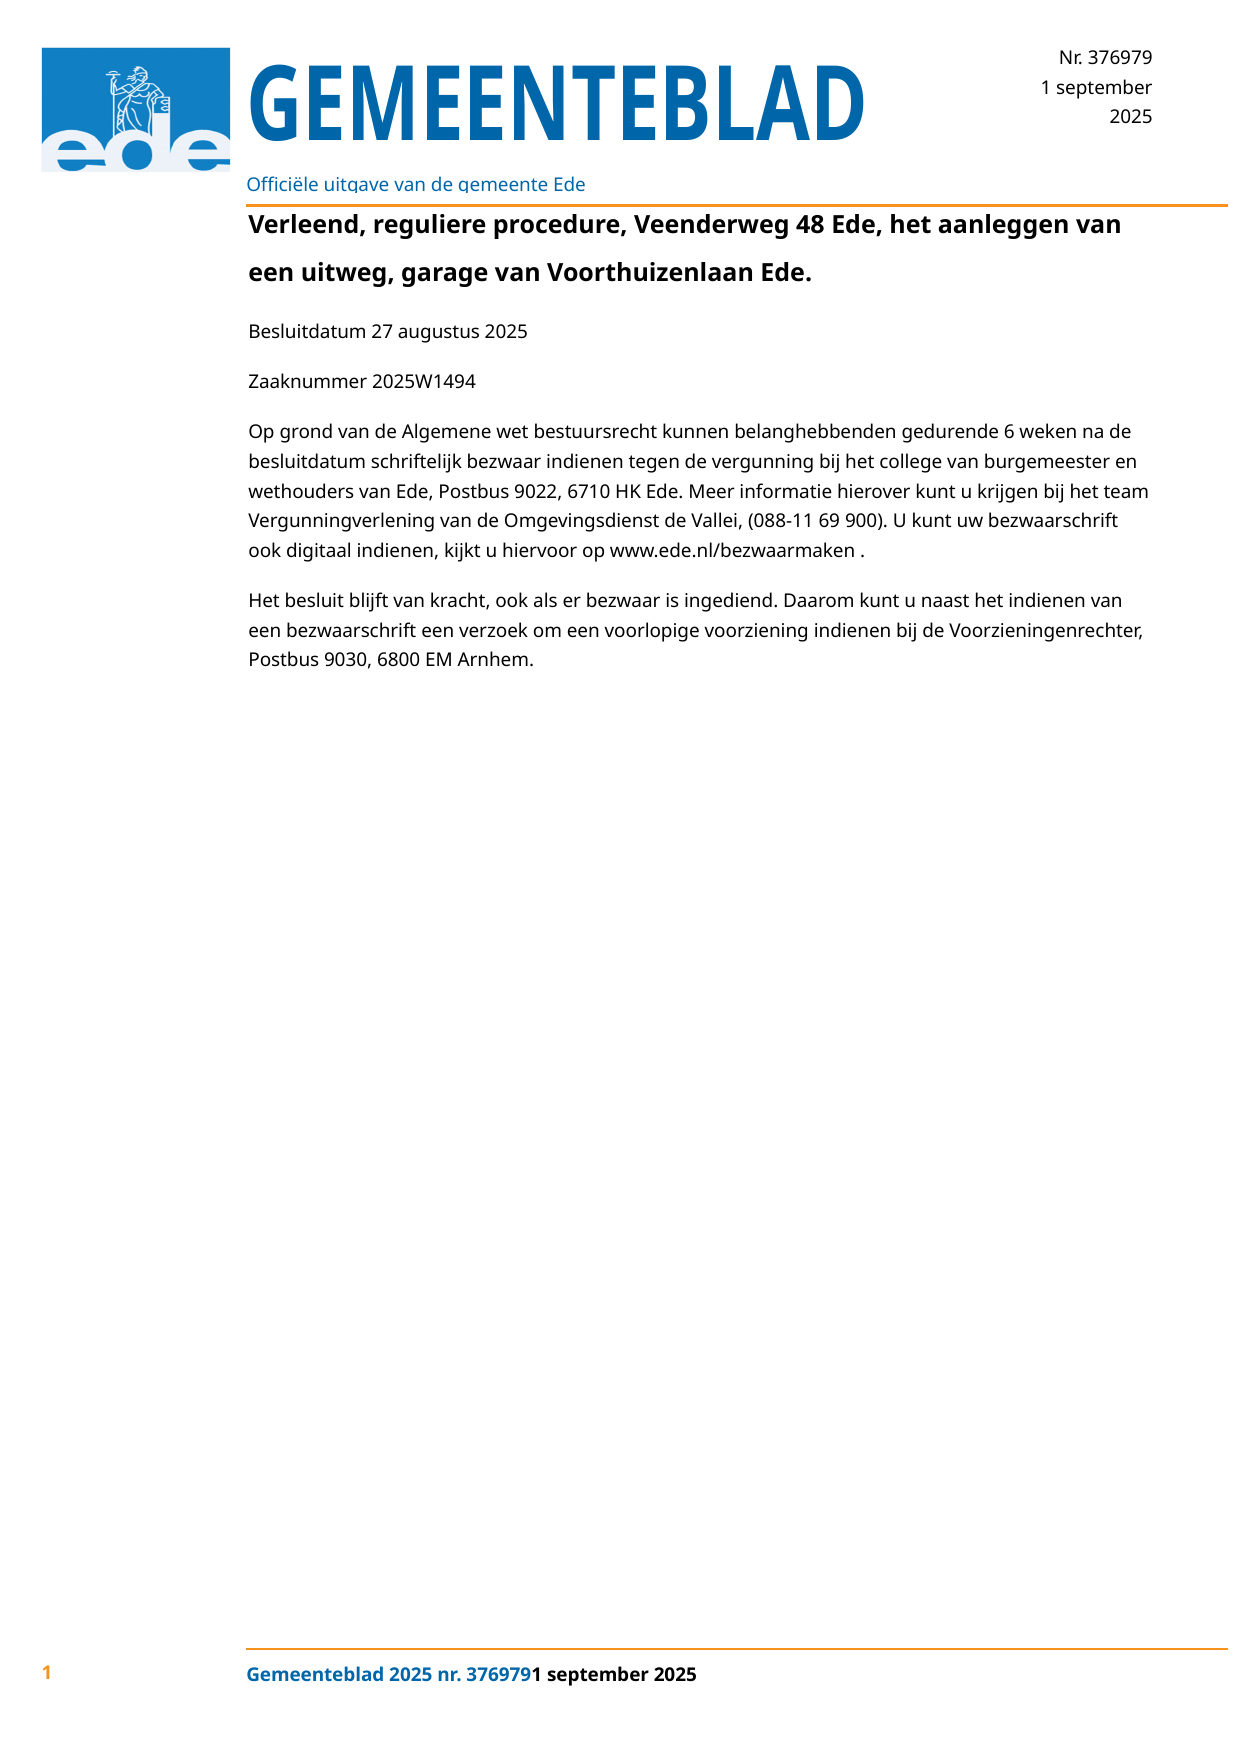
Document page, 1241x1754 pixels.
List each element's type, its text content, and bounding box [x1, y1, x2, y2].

text Op grond van de Algemene wet bestuursrecht kunnen belanghebbenden gedurende 6 weken na de besluitdatum schriftelijk bezwaar indienen tegen de vergunning bij het college van burgemeester en wethouders van Ede, Postbus 9022, 6710 HK Ede. Meer informatie hierover kunt u krijgen bij het team Vergunningverlening van de Omgevingsdienst de Vallei, (088-11 69 900). U kunt uw bezwaarschrift ook digitaal indienen, kijkt u hiervoor op www.ede.nl/bezwaarmaken . [248, 419, 1152, 563]
text Het besluit blijft van kracht, ook als er bezwaar is ingediend. Daarom kunt u naast het indienen van een bezwaarschrift een verzoek om een voorlopige voorziening indienen bij de Voorzieningenrechter, Postbus 9030, 6800 EM Arnhem. [248, 587, 1152, 672]
text Verleend, reguliere procedure, Veenderweg 48 Ede, het aanleggen van een uitweg, garage van Voorthuizenlaan Ede. [248, 207, 1152, 288]
text Besluitdatum 27 augustus 2025 [248, 318, 1152, 344]
text Zaaknummer 2025W1494 [248, 368, 1152, 394]
picture [41, 47, 231, 172]
